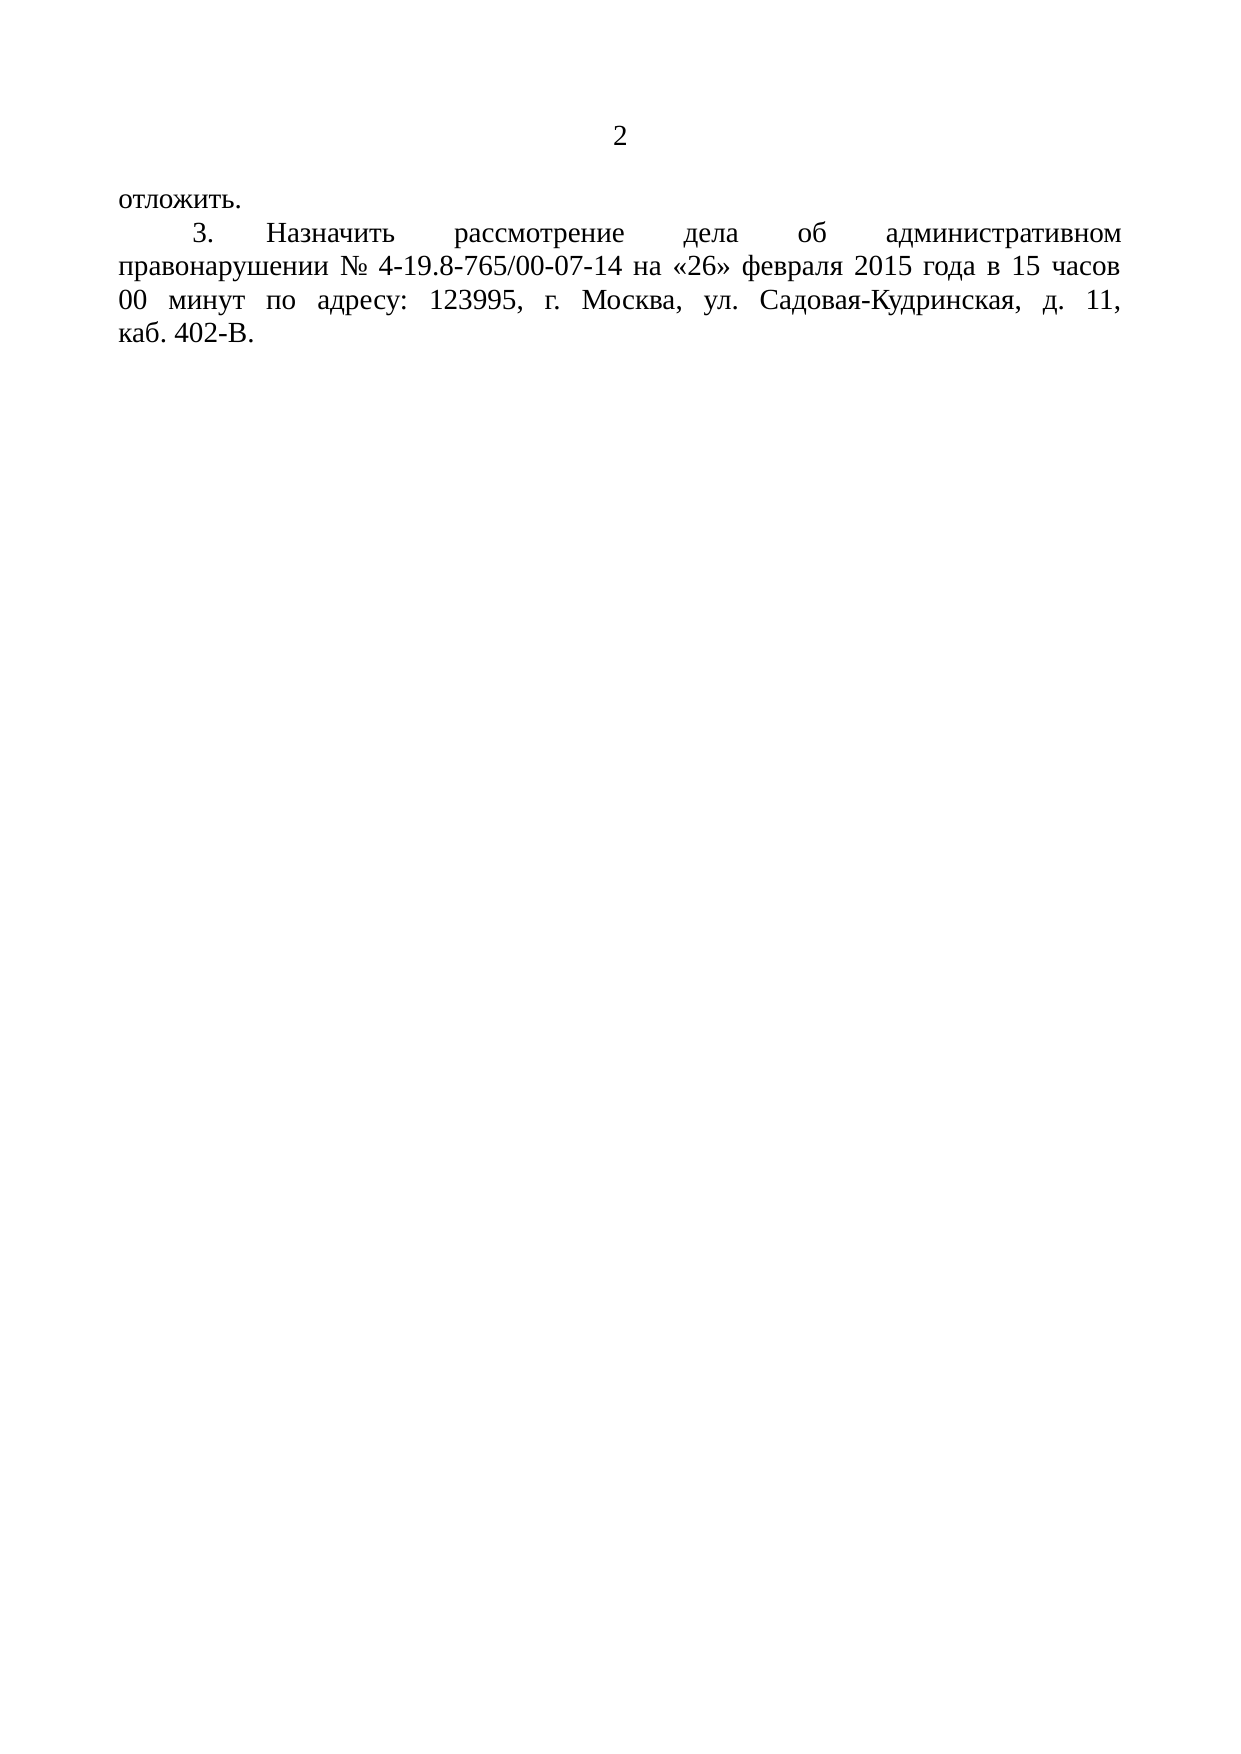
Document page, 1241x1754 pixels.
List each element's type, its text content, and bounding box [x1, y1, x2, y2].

text 3. Назначить рассмотрение дела об административном правонарушении № 4-19.8-765/00-07-14 на «26» февраля 2015 года в 15 часов 00 минут по адресу: 123995, г. Москва, ул. Садовая-Кудринская, д. 11, каб. 402-В. [118, 215, 1122, 349]
list отложить. [118, 181, 1122, 215]
